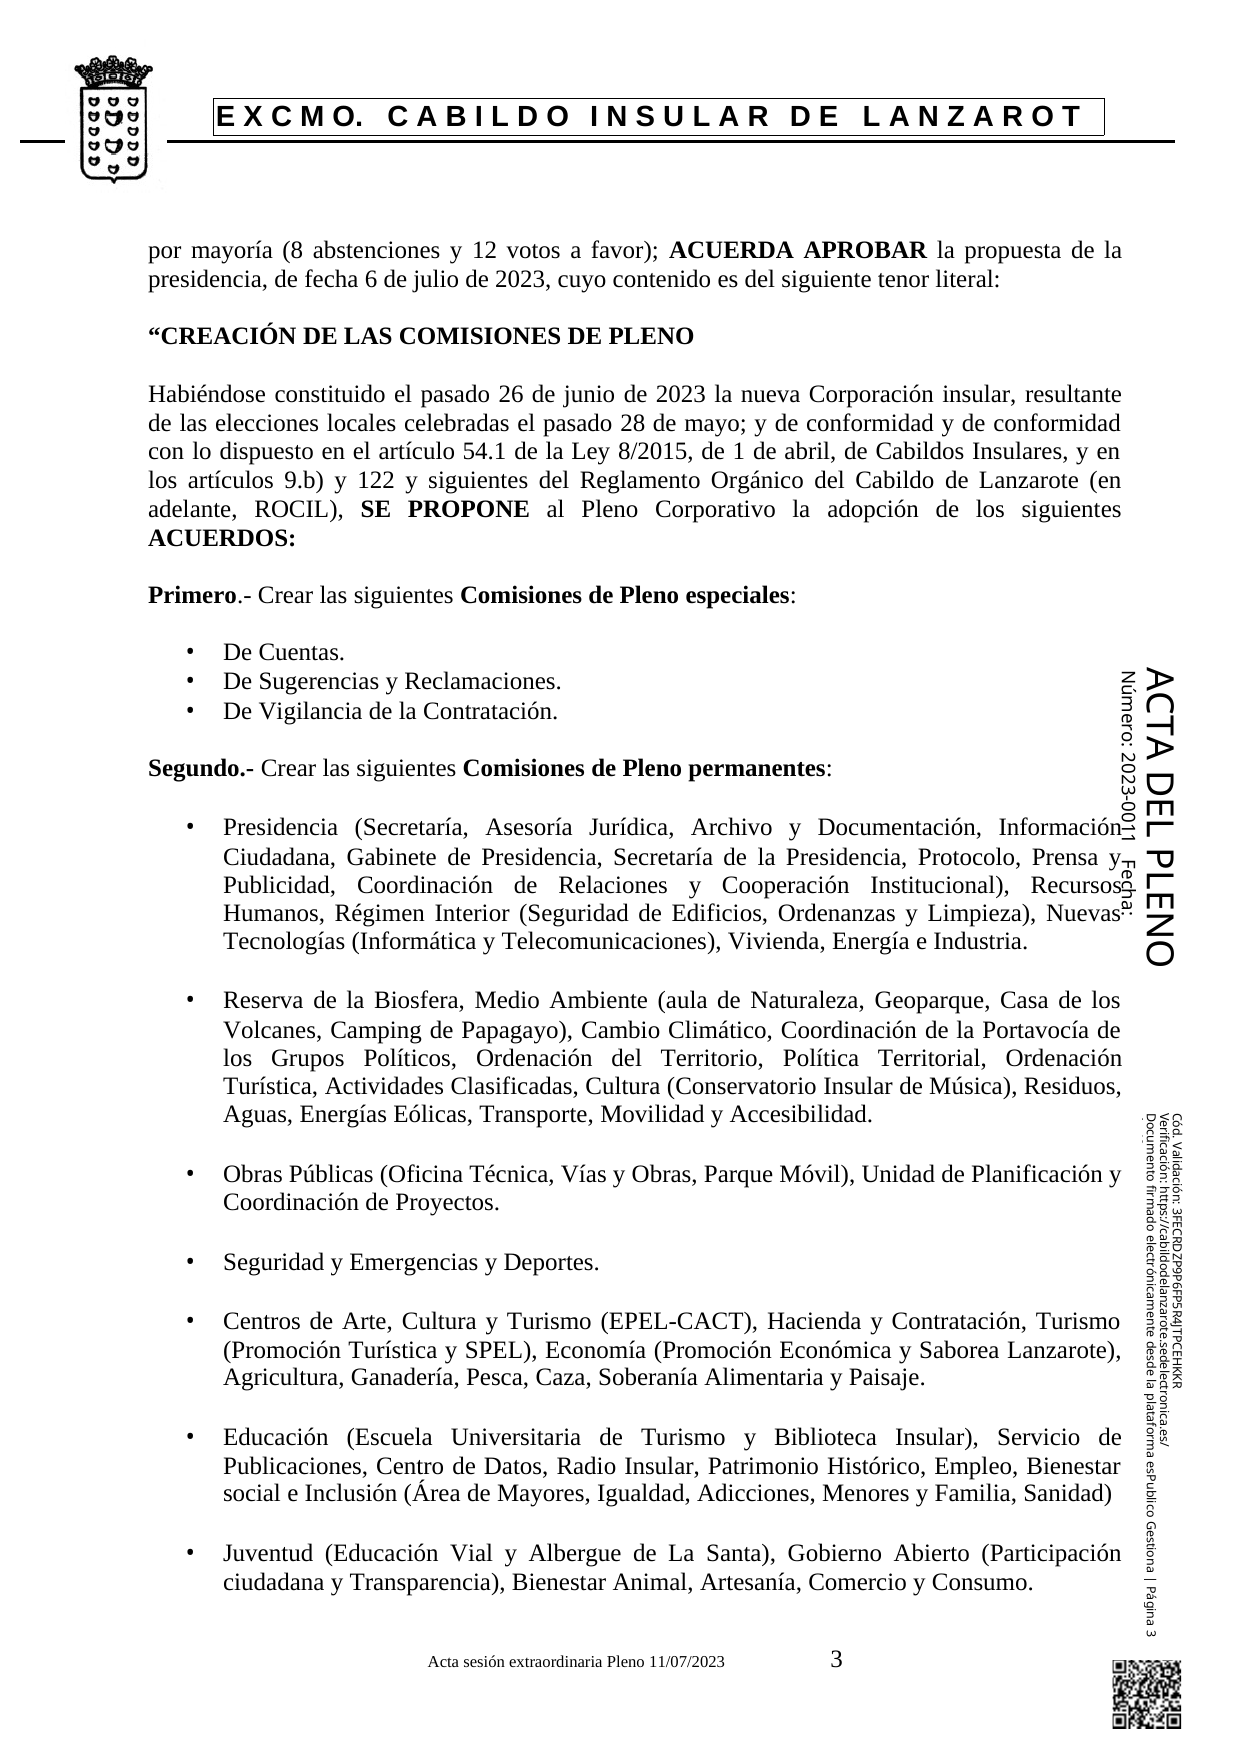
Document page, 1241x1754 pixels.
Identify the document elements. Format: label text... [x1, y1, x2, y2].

text Habiéndose constituido el pasado 26 de junio de 2023 la nueva Corporación insular, resultante de las elecciones locales celebradas el pasado 28 de mayo; y de conformidad y de conformidad con lo dispuesto en el artículo 54.1 de la Ley 8/2015, de 1 de abril, de Cabildos Insulares, y en los artículos 9.b) y 122 y siguientes del Reglamento Orgánico del Cabildo de Lanzarote (en adelante, ROCIL), SE PROPONE al Pleno Corporativo la adopción de los siguientes ACUERDOS: [148, 379, 1122, 551]
text Primero.- Crear las siguientes Comisiones de Pleno especiales: [148, 580, 1192, 609]
list Documento firmado electrónicamente desde la plataforma esPublico Gestiona | Página 3 de 40 [1143, 1113, 1158, 1641]
picture [1112, 1660, 1182, 1729]
text Segundo.- Crear las siguientes Comisiones de Pleno permanentes: [148, 753, 1192, 781]
list Presidencia (Secretaría, Asesoría Jurídica, Archivo y Documentación, Información Ciudadana, Gabinete de Presidencia, Secretaría de la Presidencia, Protocolo, Prensa y Publicidad, Coordinación de Relaciones y Cooperación Institucional), Recursos Humanos, Régimen Interior (Seguridad de Edificios, Ordenanzas y Limpieza), Nuevas Tecnologías (Informática y Telecomunicaciones), Vivienda, Energía e Industria. [185, 809, 1122, 955]
list Centros de Arte, Cultura y Turismo (EPEL-CACT), Hacienda y Contratación, Turismo (Promoción Turística y SPEL), Economía (Promoción Económica y Saborea Lanzarote), Agricultura, Ganadería, Pesca, Caza, Soberanía Alimentaria y Paisaje. [185, 1303, 1122, 1391]
picture [65, 39, 167, 193]
list Verificación: https://cabildodelanzarote.sedelectronica.es/ [1158, 1113, 1171, 1641]
text Acta sesión extraordinaria Pleno 11/07/2023 3 [427, 1644, 1192, 1672]
subtitle “CREACIÓN DE LAS COMISIONES DE PLENO [148, 321, 1192, 350]
list Juventud (Educación Vial y Albergue de La Santa), Gobierno Abierto (Participación ciudadana y Transparencia), Bienestar Animal, Artesanía, Comercio y Consumo. [185, 1536, 1122, 1596]
text por mayoría (8 abstenciones y 12 votos a favor); ACUERDA APROBAR la propuesta de la presidencia, de fecha 6 de julio de 2023, cuyo contenido es del siguiente tenor literal: [148, 235, 1122, 293]
list De Sugerencias y Reclamaciones. [185, 666, 1192, 695]
list Educación (Escuela Universitaria de Turismo y Biblioteca Insular), Servicio de Publicaciones, Centro de Datos, Radio Insular, Patrimonio Histórico, Empleo, Bienestar social e Inclusión (Área de Mayores, Igualdad, Adicciones, Menores y Familia, Sanidad) [185, 1419, 1122, 1507]
list De Vigilancia de la Contratación. [185, 695, 1192, 726]
list Reserva de la Biosfera, Medio Ambiente (aula de Naturaleza, Geoparque, Casa de los Volcanes, Camping de Papagayo), Cambio Climático, Coordinación de la Portavocía de los Grupos Políticos, Ordenación del Territorio, Política Territorial, Ordenación Turística, Actividades Clasificadas, Cultura (Conservatorio Insular de Música), Residuos, Aguas, Energías Eólicas, Transporte, Movilidad y Accesibilidad. [185, 982, 1122, 1128]
list ACTA DEL PLENO [1140, 781, 1183, 1013]
list De Cuentas. [185, 636, 1192, 666]
list Número: 2023-0011 Fecha: 17/07/2023 [1117, 781, 1140, 1013]
list Seguridad y Emergencias y Deportes. [185, 1243, 1143, 1277]
list ACTA DEL PLENO [1140, 726, 1183, 753]
list Cód. Validación: 3FECRDZP9P6FP5R4JTPCEHKKR [1171, 1113, 1184, 1641]
list Obras Públicas (Oficina Técnica, Vías y Obras, Parque Móvil), Unidad de Planificación y Coordinación de Proyectos. [185, 1156, 1122, 1216]
